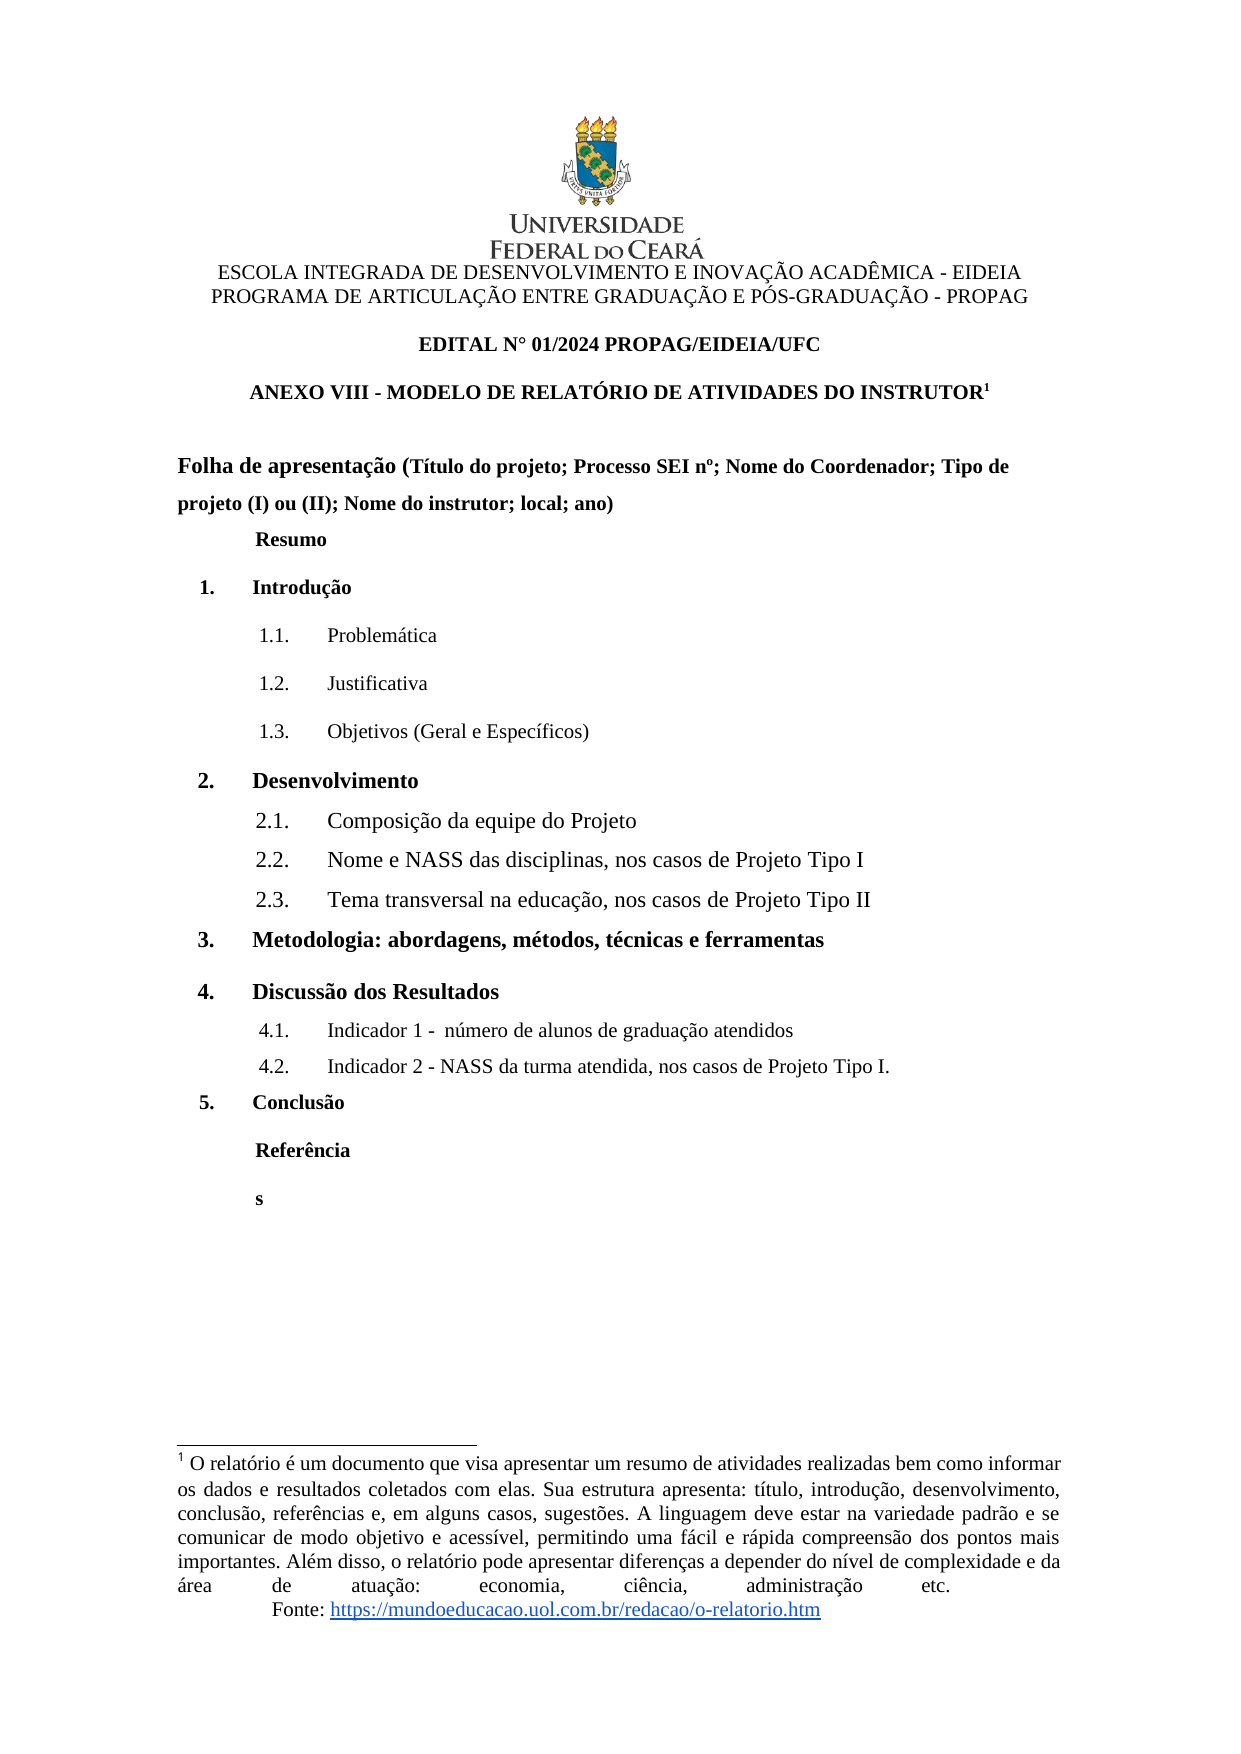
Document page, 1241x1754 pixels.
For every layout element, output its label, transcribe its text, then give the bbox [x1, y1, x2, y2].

picture [489, 116, 705, 259]
list Tema transversal na educação, nos casos de Projeto Tipo II [255, 886, 1226, 912]
text Resumo [255, 527, 1226, 551]
subtitle Folha de apresentação (Título do projeto; Processo SEI nº; Nome do Coordenador; Tipo de projeto (I) ou (II); Nome do instrutor; local; ano) [177, 452, 1060, 515]
list Composição da equipe do Projeto [255, 807, 1226, 833]
subtitle Metodologia: abordagens, métodos, técnicas e ferramentas [197, 926, 1226, 952]
text ESCOLA INTEGRADA DE DESENVOLVIMENTO E INOVAÇÃO ACADÊMICA - EIDEIA PROGRAMA DE ARTICULAÇÃO ENTRE GRADUAÇÃO E PÓS-GRADUAÇÃO - PROPAG [195, 260, 1044, 308]
subtitle EDITAL N° 01/2024 PROPAG/EIDEIA/UFC [195, 332, 1044, 356]
list Problemática [258, 623, 1226, 647]
subtitle Desenvolvimento [197, 767, 1226, 794]
list Justificativa [258, 671, 1226, 695]
text 1 O relatório é um documento que visa apresentar um resumo de atividades realizadas bem como informar os dados e resultados coletados com elas. Sua estrutura apresenta: título, introdução, desenvolvimento, conclusão, referências e, em alguns casos, sugestões. A linguagem deve estar na variedade padrão e se comunicar de modo objetivo e acessível, permitindo uma fácil e rápida compreensão dos pontos mais importantes. Além disso, o relatório pode apresentar diferenças a depender do nível de complexidade e da área de atuação: economia, ciência, administração etc. Fonte: https://mundoeducacao.uol.com.br/redacao/o-relatorio.htm [177, 1448, 1062, 1621]
list Indicador 1 - número de alunos de graduação atendidos [258, 1018, 1226, 1042]
subtitle Introdução [199, 575, 1226, 599]
list Nome e NASS das disciplinas, nos casos de Projeto Tipo I [255, 847, 1226, 873]
list Indicador 2 - NASS da turma atendida, nos casos de Projeto Tipo I. [258, 1054, 1226, 1078]
list Objetivos (Geral e Específicos) [258, 719, 1226, 743]
list Discussão dos Resultados [197, 978, 1226, 1005]
text ANEXO VIII - MODELO DE RELATÓRIO DE ATIVIDADES DO INSTRUTOR1 [195, 380, 1044, 404]
subtitle Conclusão Referências [199, 1090, 358, 1210]
